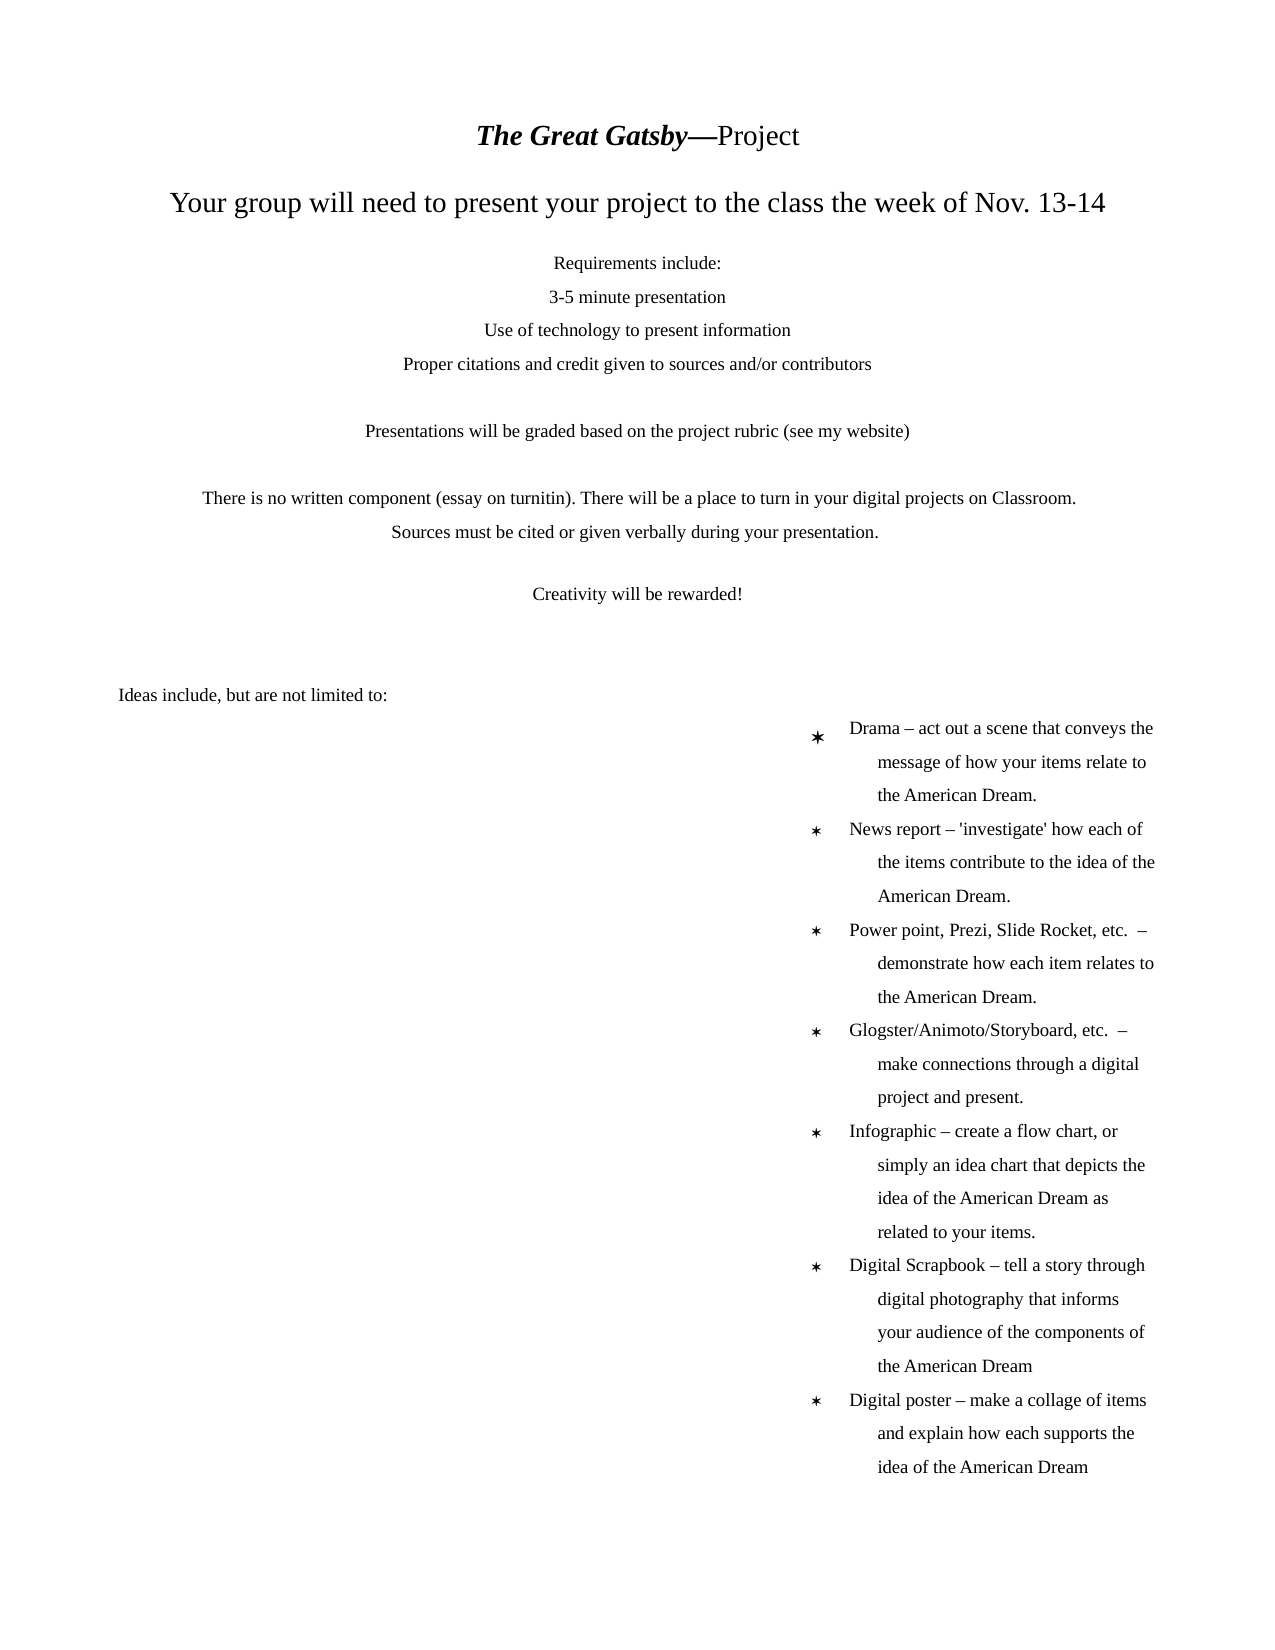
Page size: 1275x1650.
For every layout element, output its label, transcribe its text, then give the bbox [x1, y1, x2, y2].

text Ideas include, but are not limited to: [118, 683, 1157, 717]
text Proper citations and credit given to sources and/or contributors [118, 353, 1157, 386]
text There is no written component (essay on turnitin). There will be a place to turn in your digital projects on Classroom. [118, 487, 1157, 521]
list News report – 'investigate' how each of the items contribute to the idea of the American Dream. [812, 818, 1157, 918]
text Sources must be cited or given verbally during your presentation. [118, 521, 1157, 554]
text 3-5 minute presentation [118, 286, 1157, 319]
text Use of technology to present information [118, 319, 1157, 353]
list Drama – act out a scene that conveys the message of how your items relate to the American Dream. [812, 717, 1157, 818]
text Creativity will be rewarded! [118, 583, 1157, 616]
list Power point, Prezi, Slide Rocket, etc. – demonstrate how each item relates to the American Dream. [812, 918, 1157, 1019]
subtitle The Great Gatsby—Project [118, 118, 1157, 152]
list Glogster/Animoto/Storyboard, etc. – make connections through a digital project and present. [812, 1019, 1157, 1120]
list Digital Scrapbook – tell a story through digital photography that informs your audience of the components of the American Dream [812, 1254, 1157, 1388]
text Requirements include: [118, 252, 1157, 286]
list Infographic – create a flow chart, or simply an idea chart that depicts the idea of the American Dream as related to your items. [812, 1120, 1157, 1254]
text Your group will need to present your project to the class the week of Nov. 13-14 [118, 185, 1157, 219]
list Digital poster – make a collage of items and explain how each supports the idea of the American Dream [812, 1388, 1157, 1489]
text Presentations will be graded based on the project rubric (see my website) [118, 420, 1157, 453]
